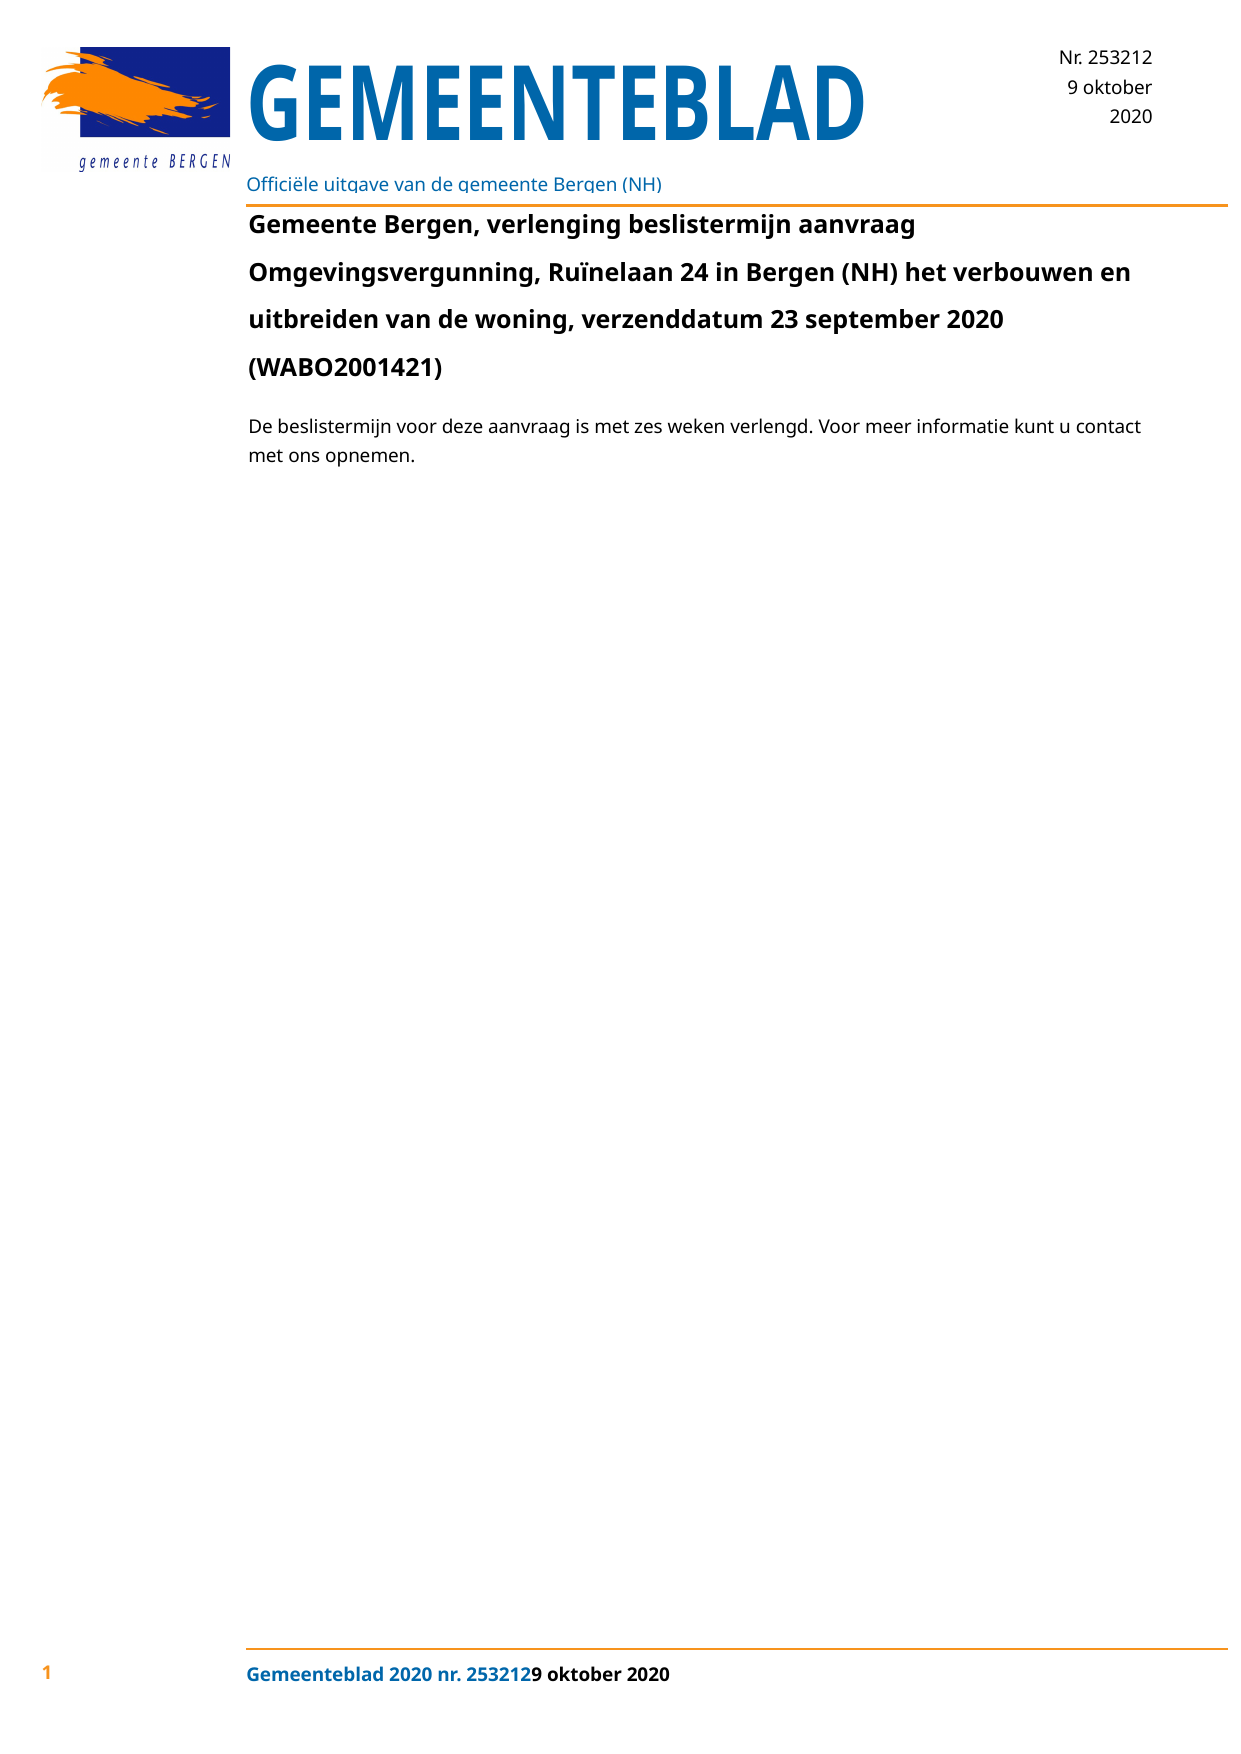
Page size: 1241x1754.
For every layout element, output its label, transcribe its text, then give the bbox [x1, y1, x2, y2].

text De beslistermijn voor deze aanvraag is met zes weken verlengd. Voor meer informatie kunt u contact met ons opnemen. [248, 413, 1152, 468]
text Gemeente Bergen, verlenging beslistermijn aanvraag Omgevingsvergunning, Ruïnelaan 24 in Bergen (NH) het verbouwen en uitbreiden van de woning, verzenddatum 23 september 2020 (WABO2001421) [248, 207, 1152, 384]
picture [41, 47, 231, 172]
